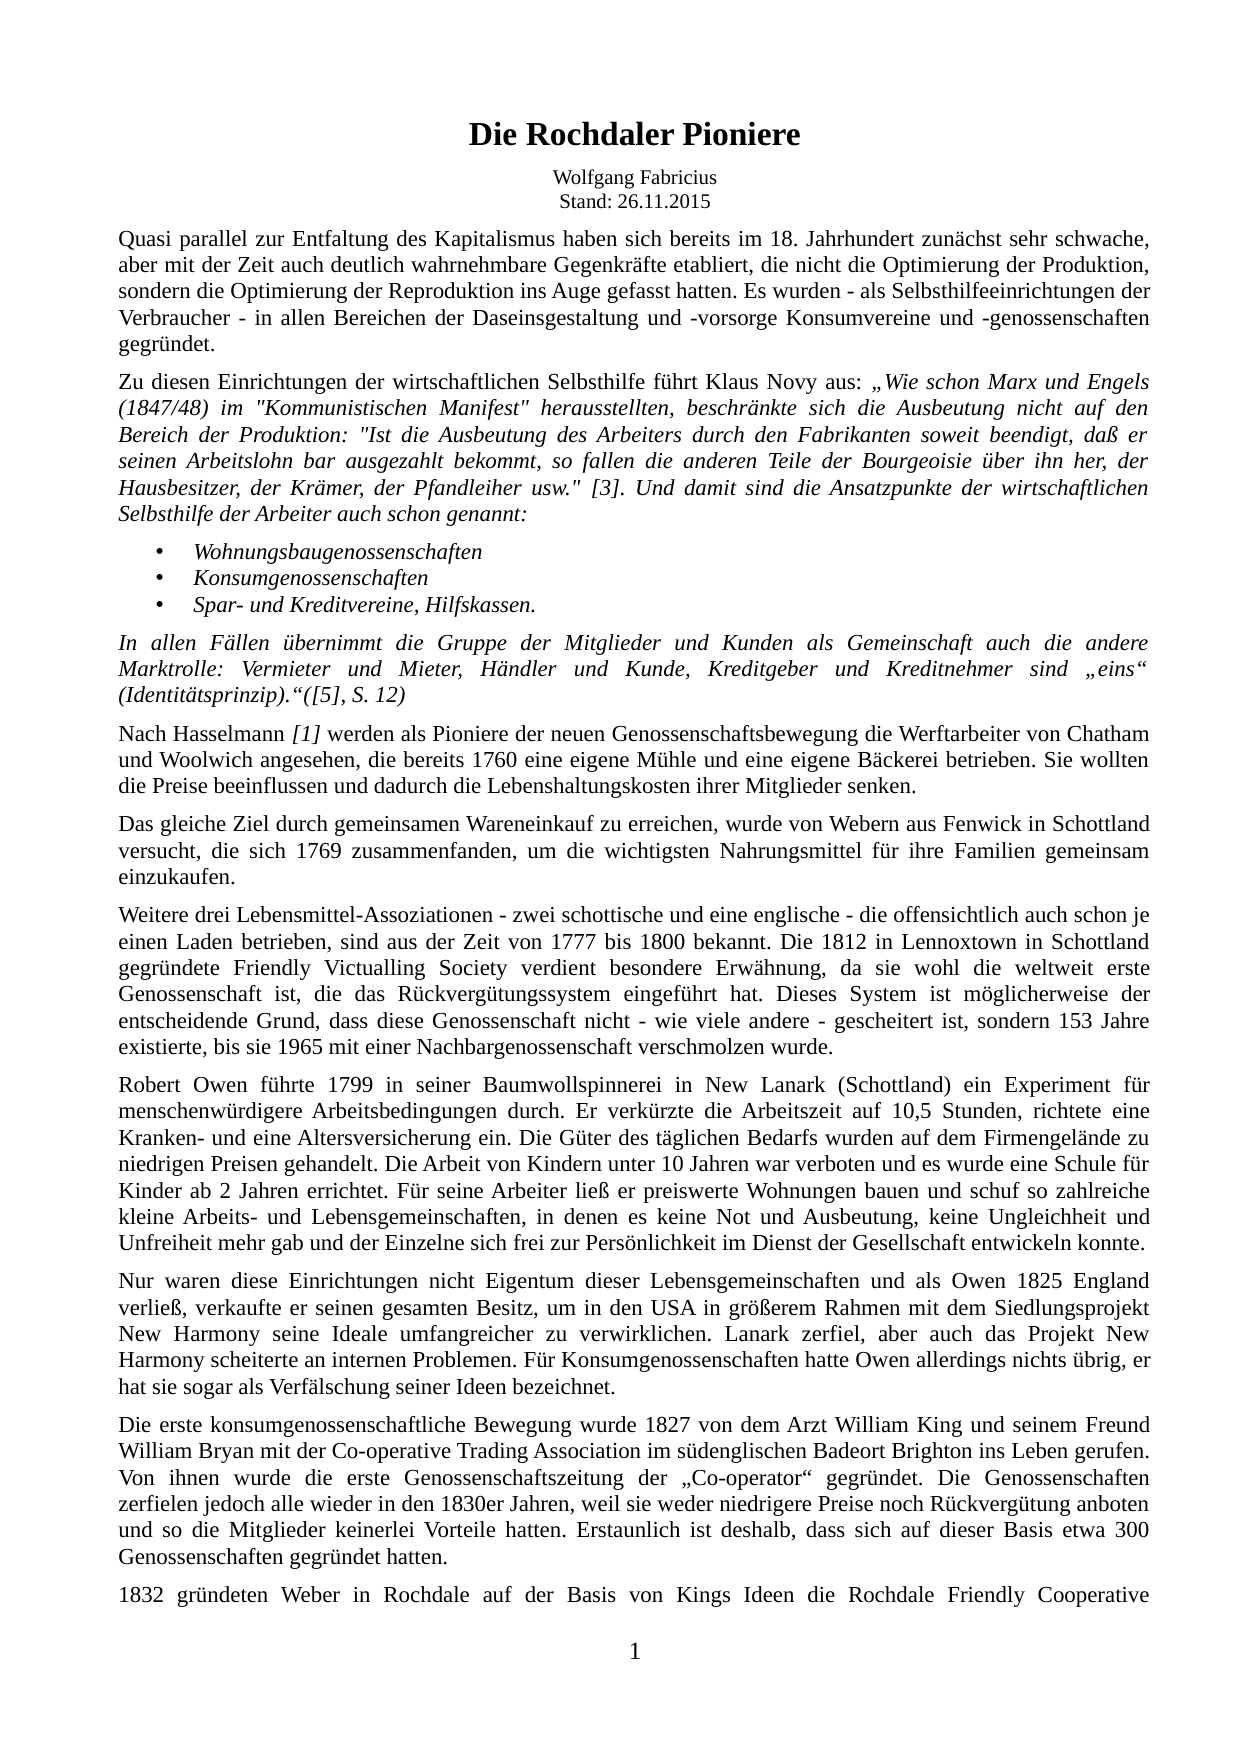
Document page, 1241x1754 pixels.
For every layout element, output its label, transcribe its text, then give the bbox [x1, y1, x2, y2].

text Robert Owen führte 1799 in seiner Baumwollspinnerei in New Lanark (Schottland) ein Experiment für menschenwürdigere Arbeitsbedingungen durch. Er verkürzte die Arbeitszeit auf 10,5 Stunden, richtete eine Kranken- und eine Altersversicherung ein. Die Güter des täglichen Bedarfs wurden auf dem Firmengelände zu niedrigen Preisen gehandelt. Die Arbeit von Kindern unter 10 Jahren war verboten und es wurde eine Schule für Kinder ab 2 Jahren errichtet. Für seine Arbeiter ließ er preiswerte Wohnungen bauen und schuf so zahlreiche kleine Arbeits- und Lebensgemeinschaften, in denen es keine Not und Ausbeutung, keine Ungleichheit und Unfreiheit mehr gab und der Einzelne sich frei zur Persönlichkeit im Dienst der Gesellschaft entwickeln konnte. [118, 1071, 1152, 1256]
text Nach Hasselmann [1] werden als Pioniere der neuen Genossenschaftsbewegung die Werftarbeiter von Chatham und Woolwich angesehen, die bereits 1760 eine eigene Mühle und eine eigene Bäckerei betrieben. Sie wollten die Preise beeinflussen und dadurch die Lebenshaltungskosten ihrer Mitglieder senken. [118, 720, 1152, 799]
text Weitere drei Lebensmittel-Assoziationen - zwei schottische und eine englische - die offensichtlich auch schon je einen Laden betrieben, sind aus der Zeit von 1777 bis 1800 bekannt. Die 1812 in Lennoxtown in Schottland gegründete Friendly Victualling Society verdient besondere Erwähnung, da sie wohl die weltweit erste Genossenschaft ist, die das Rückvergütungssystem eingeführt hat. Dieses System ist möglicherweise der entscheidende Grund, dass diese Genossenschaft nicht - wie viele andere - gescheitert ist, sondern 153 Jahre existierte, bis sie 1965 mit einer Nachbargenossenschaft verschmolzen wurde. [118, 901, 1152, 1059]
list Wohnungsbaugenossenschaften [156, 538, 1152, 564]
text Wolfgang Fabricius [118, 165, 1152, 189]
text In allen Fällen übernimmt die Gruppe der Mitglieder und Kunden als Gemeinschaft auch die andere Marktrolle: Vermieter und Mieter, Händler und Kunde, Kreditgeber und Kreditnehmer sind „eins“ (Identitätsprinzip).“([5], S. 12) [118, 629, 1152, 708]
subtitle Die Rochdaler Pioniere [118, 113, 1152, 152]
text Nur waren diese Einrichtungen nicht Eigentum dieser Lebensgemeinschaften und als Owen 1825 England verließ, verkaufte er seinen gesamten Besitz, um in den USA in größerem Rahmen mit dem Siedlungsprojekt New Harmony seine Ideale umfangreicher zu verwirklichen. Lanark zerfiel, aber auch das Projekt New Harmony scheiterte an internen Problemen. Für Konsumgenossenschaften hatte Owen allerdings nichts übrig, er hat sie sogar als Verfälschung seiner Ideen bezeichnet. [118, 1267, 1152, 1399]
list Spar- und Kreditvereine, Hilfskassen. [156, 591, 1152, 617]
text Zu diesen Einrichtungen der wirtschaftlichen Selbsthilfe führt Klaus Novy aus: „Wie schon Marx und Engels (1847/48) im "Kommunistischen Manifest" herausstellten, beschränkte sich die Ausbeutung nicht auf den Bereich der Produktion: "Ist die Ausbeutung des Arbeiters durch den Fabrikanten soweit beendigt, daß er seinen Arbeitslohn bar ausgezahlt bekommt, so fallen die anderen Teile der Bourgeoisie über ihn her, der Hausbesitzer, der Krämer, der Pfandleiher usw." [3]. Und damit sind die Ansatzpunkte der wirtschaftlichen Selbsthilfe der Arbeiter auch schon genannt: [118, 368, 1152, 526]
text Die erste konsumgenossenschaftliche Bewegung wurde 1827 von dem Arzt William King und seinem Freund William Bryan mit der Co-operative Trading Association im südenglischen Badeort Brighton ins Leben gerufen. Von ihnen wurde die erste Genossenschaftszeitung der „Co-operator“ gegründet. Die Genossenschaften zerfielen jedoch alle wieder in den 1830er Jahren, weil sie weder niedrigere Preise noch Rückvergütung anboten und so die Mitglieder keinerlei Vorteile hatten. Erstaunlich ist deshalb, dass sich auf dieser Basis etwa 300 Genossenschaften gegründet hatten. [118, 1411, 1152, 1569]
text Das gleiche Ziel durch gemeinsamen Wareneinkauf zu erreichen, wurde von Webern aus Fenwick in Schottland versucht, die sich 1769 zusammenfanden, um die wichtigsten Nahrungsmittel für ihre Familien gemeinsam einzukaufen. [118, 811, 1152, 889]
list Konsumgenossenschaften [156, 564, 1152, 591]
text Quasi parallel zur Entfaltung des Kapitalismus haben sich bereits im 18. Jahrhundert zunächst sehr schwache, aber mit der Zeit auch deutlich wahrnehmbare Gegenkräfte etabliert, die nicht die Optimierung der Produktion, sondern die Optimierung der Reproduktion ins Auge gefasst hatten. Es wurden - als Selbsthilfeeinrichtungen der Verbraucher - in allen Bereichen der Daseinsgestaltung und -vorsorge Konsumvereine und -genossenschaften gegründet. [118, 224, 1152, 356]
text 1832 gründeten Weber in Rochdale auf der Basis von Kings Ideen die Rochdale Friendly Cooperative [118, 1581, 1152, 1607]
text Stand: 26.11.2015 [118, 189, 1152, 213]
